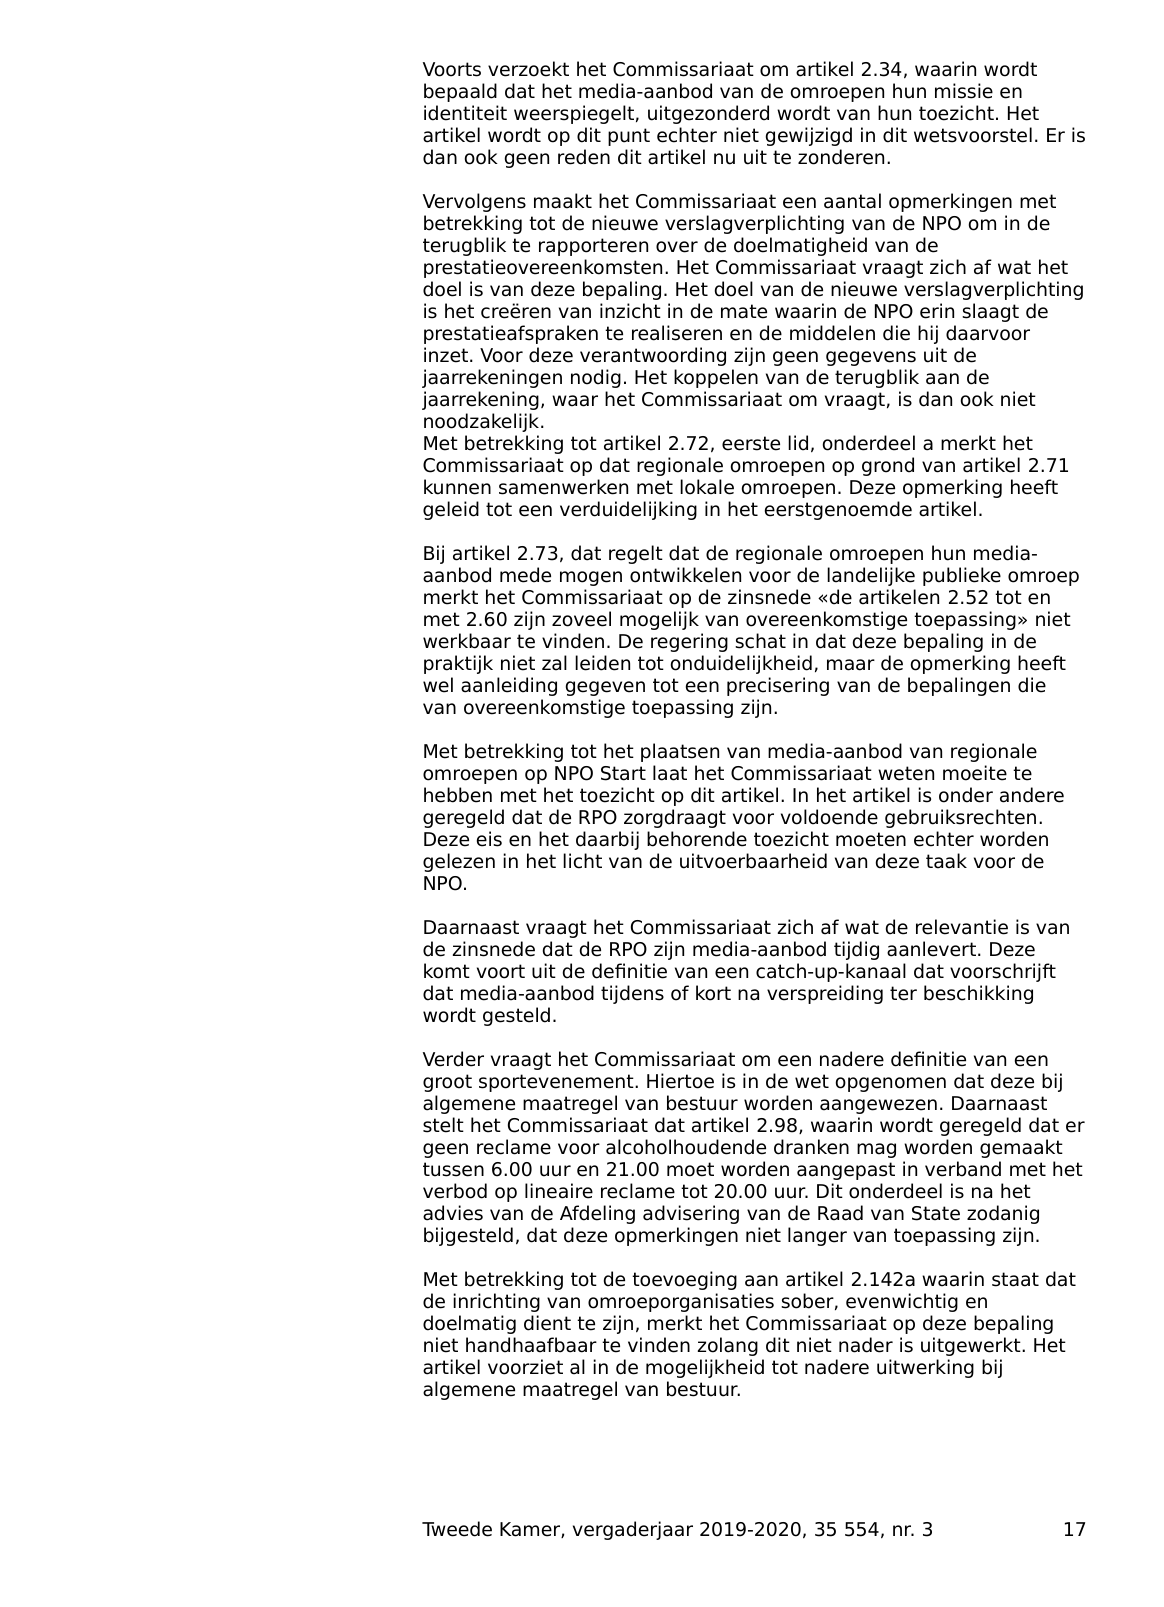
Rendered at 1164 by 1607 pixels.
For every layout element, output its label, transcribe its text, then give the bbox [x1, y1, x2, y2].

text Vervolgens maakt het Commissariaat een aantal opmerkingen met betrekking tot de nieuwe verslagverplichting van de NPO om in de terugblik te rapporteren over de doelmatigheid van de prestatieovereenkomsten. Het Commissariaat vraagt zich af wat het doel is van deze bepaling. Het doel van de nieuwe verslagverplichting is het creëren van inzicht in de mate waarin de NPO erin slaagt de prestatieafspraken te realiseren en de middelen die hij daarvoor inzet. Voor deze verantwoording zijn geen gegevens uit de jaarrekeningen nodig. Het koppelen van de terugblik aan de jaarrekening, waar het Commissariaat om vraagt, is dan ook niet noodzakelijk. [422, 191, 1087, 433]
text Bij artikel 2.73, dat regelt dat de regionale omroepen hun media-aanbod mede mogen ontwikkelen voor de landelijke publieke omroep merkt het Commissariaat op de zinsnede «de artikelen 2.52 tot en met 2.60 zijn zoveel mogelijk van overeenkomstige toepassing» niet werkbaar te vinden. De regering schat in dat deze bepaling in de praktijk niet zal leiden tot onduidelijkheid, maar de opmerking heeft wel aanleiding gegeven tot een precisering van de bepalingen die van overeenkomstige toepassing zijn. [422, 543, 1087, 719]
text Voorts verzoekt het Commissariaat om artikel 2.34, waarin wordt bepaald dat het media-aanbod van de omroepen hun missie en identiteit weerspiegelt, uitgezonderd wordt van hun toezicht. Het artikel wordt op dit punt echter niet gewijzigd in dit wetsvoorstel. Er is dan ook geen reden dit artikel nu uit te zonderen. [422, 59, 1087, 169]
text Met betrekking tot artikel 2.72, eerste lid, onderdeel a merkt het Commissariaat op dat regionale omroepen op grond van artikel 2.71 kunnen samenwerken met lokale omroepen. Deze opmerking heeft geleid tot een verduidelijking in het eerstgenoemde artikel. [422, 433, 1087, 521]
text Met betrekking tot de toevoeging aan artikel 2.142a waarin staat dat de inrichting van omroeporganisaties sober, evenwichtig en doelmatig dient te zijn, merkt het Commissariaat op deze bepaling niet handhaafbaar te vinden zolang dit niet nader is uitgewerkt. Het artikel voorziet al in de mogelijkheid tot nadere uitwerking bij algemene maatregel van bestuur. [422, 1269, 1087, 1401]
text Verder vraagt het Commissariaat om een nadere definitie van een groot sportevenement. Hiertoe is in de wet opgenomen dat deze bij algemene maatregel van bestuur worden aangewezen. Daarnaast stelt het Commissariaat dat artikel 2.98, waarin wordt geregeld dat er geen reclame voor alcoholhoudende dranken mag worden gemaakt tussen 6.00 uur en 21.00 moet worden aangepast in verband met het verbod op lineaire reclame tot 20.00 uur. Dit onderdeel is na het advies van de Afdeling advisering van de Raad van State zodanig bijgesteld, dat deze opmerkingen niet langer van toepassing zijn. [422, 1049, 1087, 1247]
text Daarnaast vraagt het Commissariaat zich af wat de relevantie is van de zinsnede dat de RPO zijn media-aanbod tijdig aanlevert. Deze komt voort uit de definitie van een catch-up-kanaal dat voorschrijft dat media-aanbod tijdens of kort na verspreiding ter beschikking wordt gesteld. [422, 917, 1087, 1027]
text Met betrekking tot het plaatsen van media-aanbod van regionale omroepen op NPO Start laat het Commissariaat weten moeite te hebben met het toezicht op dit artikel. In het artikel is onder andere geregeld dat de RPO zorgdraagt voor voldoende gebruiksrechten. Deze eis en het daarbij behorende toezicht moeten echter worden gelezen in het licht van de uitvoerbaarheid van deze taak voor de NPO. [422, 741, 1087, 895]
